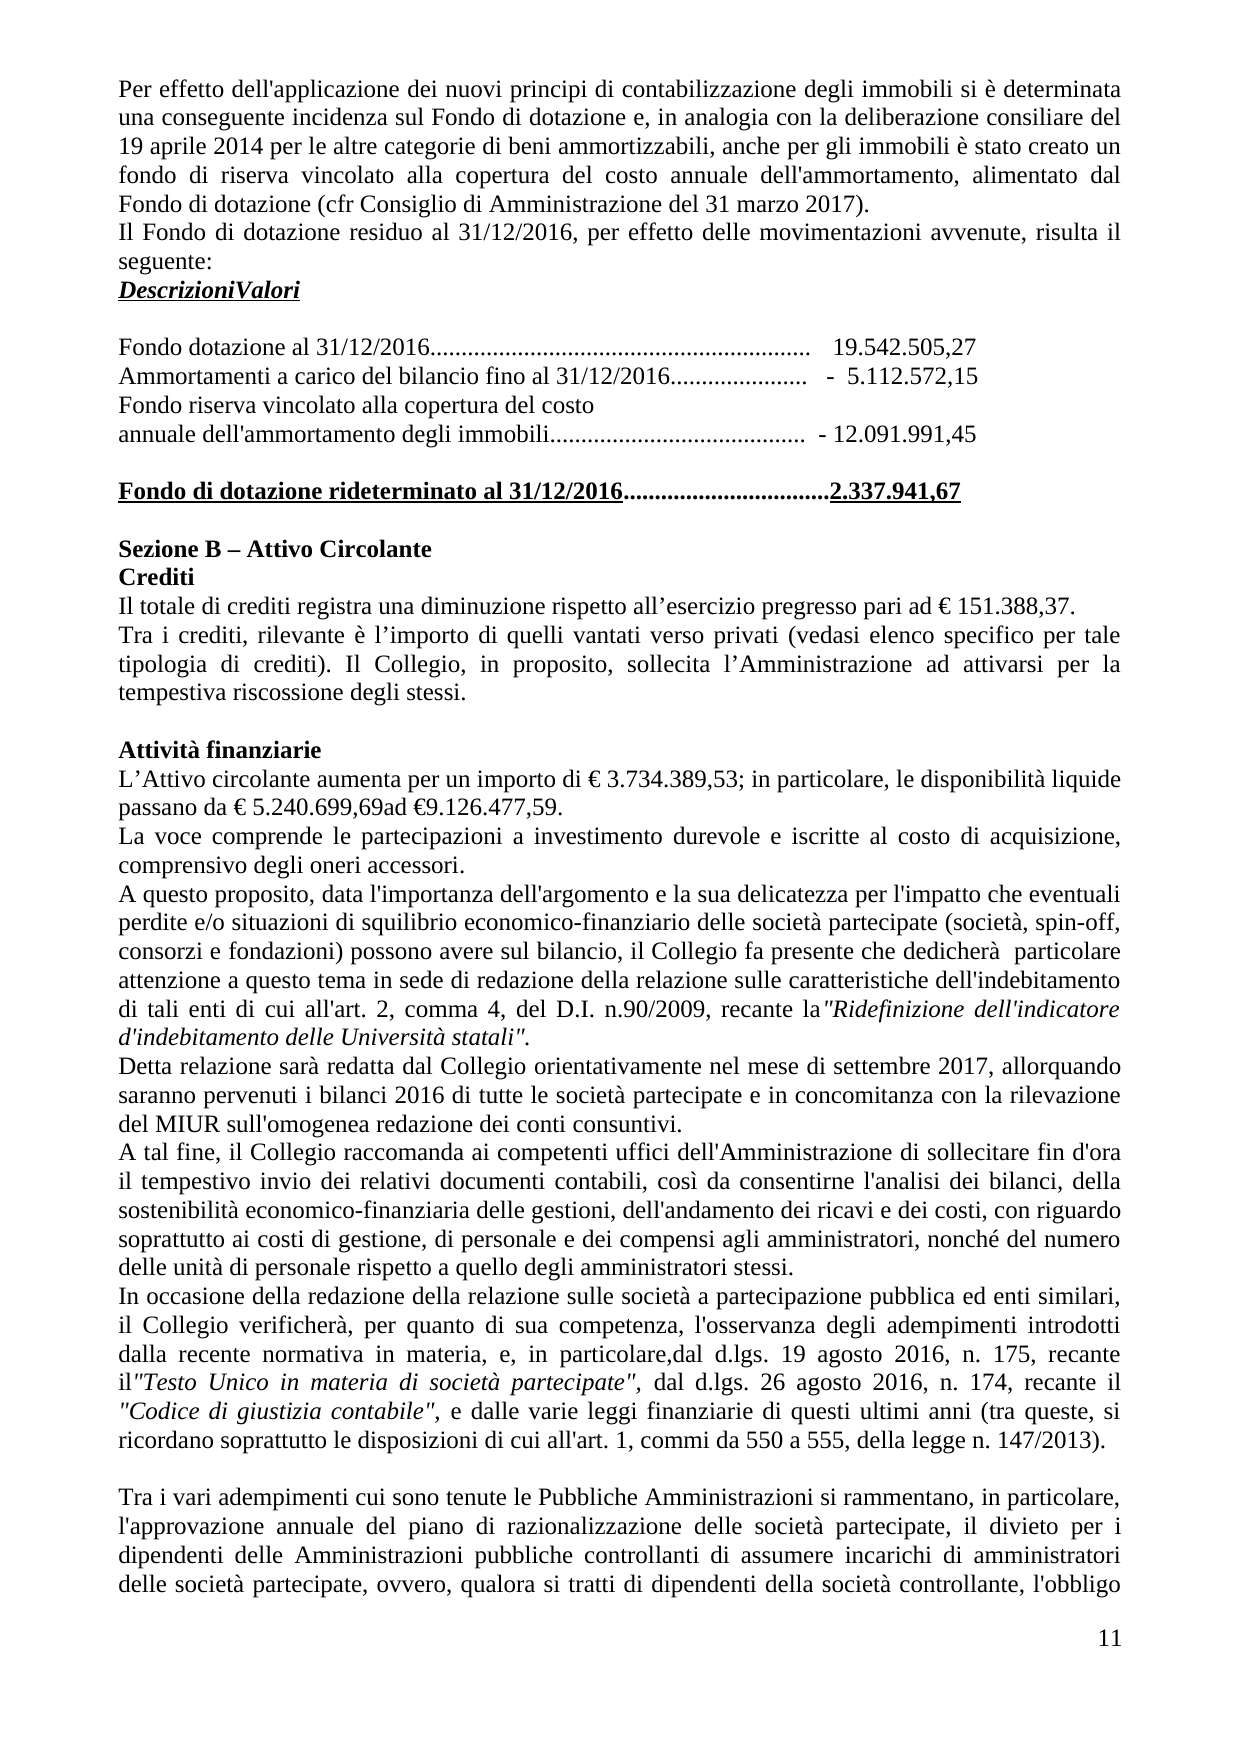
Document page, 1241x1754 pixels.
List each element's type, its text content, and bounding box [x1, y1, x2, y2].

text Il totale di crediti registra una diminuzione rispetto all’esercizio pregresso pari ad € 151.388,37. [118, 591, 1122, 620]
text DescrizioniValori [118, 275, 1122, 304]
text Fondo di dotazione rideterminato al 31/12/2016.................................2.337.941,67 [118, 476, 1122, 505]
text annuale dell'ammortamento degli immobili......................................... - 12.091.991,45 [118, 419, 1122, 447]
text Il Fondo di dotazione residuo al 31/12/2016, per effetto delle movimentazioni avvenute, risulta il seguente: [118, 217, 1122, 275]
text Fondo dotazione al 31/12/2016............................................................. 19.542.505,27 [118, 332, 1122, 361]
text Crediti [118, 562, 1122, 591]
text Tra i crediti, rilevante è l’importo di quelli vantati verso privati (vedasi elenco specifico per tale tipologia di crediti). Il Collegio, in proposito, sollecita l’Amministrazione ad attivarsi per la tempestiva riscossione degli stessi. [118, 620, 1122, 706]
text Fondo riserva vincolato alla copertura del costo [118, 390, 1122, 419]
text Attività finanziarie [118, 735, 1122, 764]
text Detta relazione sarà redatta dal Collegio orientativamente nel mese di settembre 2017, allorquando saranno pervenuti i bilanci 2016 di tutte le società partecipate e in concomitanza con la rilevazione del MIUR sull'omogenea redazione dei conti consuntivi. [118, 1051, 1122, 1137]
text L’Attivo circolante aumenta per un importo di € 3.734.389,53; in particolare, le disponibilità liquide passano da € 5.240.699,69ad €9.126.477,59. [118, 764, 1122, 821]
text Sezione B – Attivo Circolante [118, 534, 1122, 562]
text In occasione della redazione della relazione sulle società a partecipazione pubblica ed enti similari, il Collegio verificherà, per quanto di sua competenza, l'osservanza degli adempimenti introdotti dalla recente normativa in materia, e, in particolare,dal d.lgs. 19 agosto 2016, n. 175, recante il"Testo Unico in materia di società partecipate", dal d.lgs. 26 agosto 2016, n. 174, recante il "Codice di giustizia contabile", e dalle varie leggi finanziarie di questi ultimi anni (tra queste, si ricordano soprattutto le disposizioni di cui all'art. 1, commi da 550 a 555, della legge n. 147/2013). [118, 1281, 1122, 1454]
text Ammortamenti a carico del bilancio fino al 31/12/2016...................... - 5.112.572,15 [118, 361, 1122, 390]
text A tal fine, il Collegio raccomanda ai competenti uffici dell'Amministrazione di sollecitare fin d'ora il tempestivo invio dei relativi documenti contabili, così da consentirne l'analisi dei bilanci, della sostenibilità economico-finanziaria delle gestioni, dell'andamento dei ricavi e dei costi, con riguardo soprattutto ai costi di gestione, di personale e dei compensi agli amministratori, nonché del numero delle unità di personale rispetto a quello degli amministratori stessi. [118, 1137, 1122, 1281]
text La voce comprende le partecipazioni a investimento durevole e iscritte al costo di acquisizione, comprensivo degli oneri accessori. [118, 821, 1122, 879]
text A questo proposito, data l'importanza dell'argomento e la sua delicatezza per l'impatto che eventuali perdite e/o situazioni di squilibrio economico-finanziario delle società partecipate (società, spin-off, consorzi e fondazioni) possono avere sul bilancio, il Collegio fa presente che dedicherà particolare attenzione a questo tema in sede di redazione della relazione sulle caratteristiche dell'indebitamento di tali enti di cui all'art. 2, comma 4, del D.I. n.90/2009, recante la"Ridefinizione dell'indicatore d'indebitamento delle Università statali". [118, 879, 1122, 1051]
text Tra i vari adempimenti cui sono tenute le Pubbliche Amministrazioni si rammentano, in particolare, l'approvazione annuale del piano di razionalizzazione delle società partecipate, il divieto per i dipendenti delle Amministrazioni pubbliche controllanti di assumere incarichi di amministratori delle società partecipate, ovvero, qualora si tratti di dipendenti della società controllante, l'obbligo [118, 1482, 1122, 1597]
text Per effetto dell'applicazione dei nuovi principi di contabilizzazione degli immobili si è determinata una conseguente incidenza sul Fondo di dotazione e, in analogia con la deliberazione consiliare del 19 aprile 2014 per le altre categorie di beni ammortizzabili, anche per gli immobili è stato creato un fondo di riserva vincolato alla copertura del costo annuale dell'ammortamento, alimentato dal Fondo di dotazione (cfr Consiglio di Amministrazione del 31 marzo 2017). [118, 74, 1122, 217]
